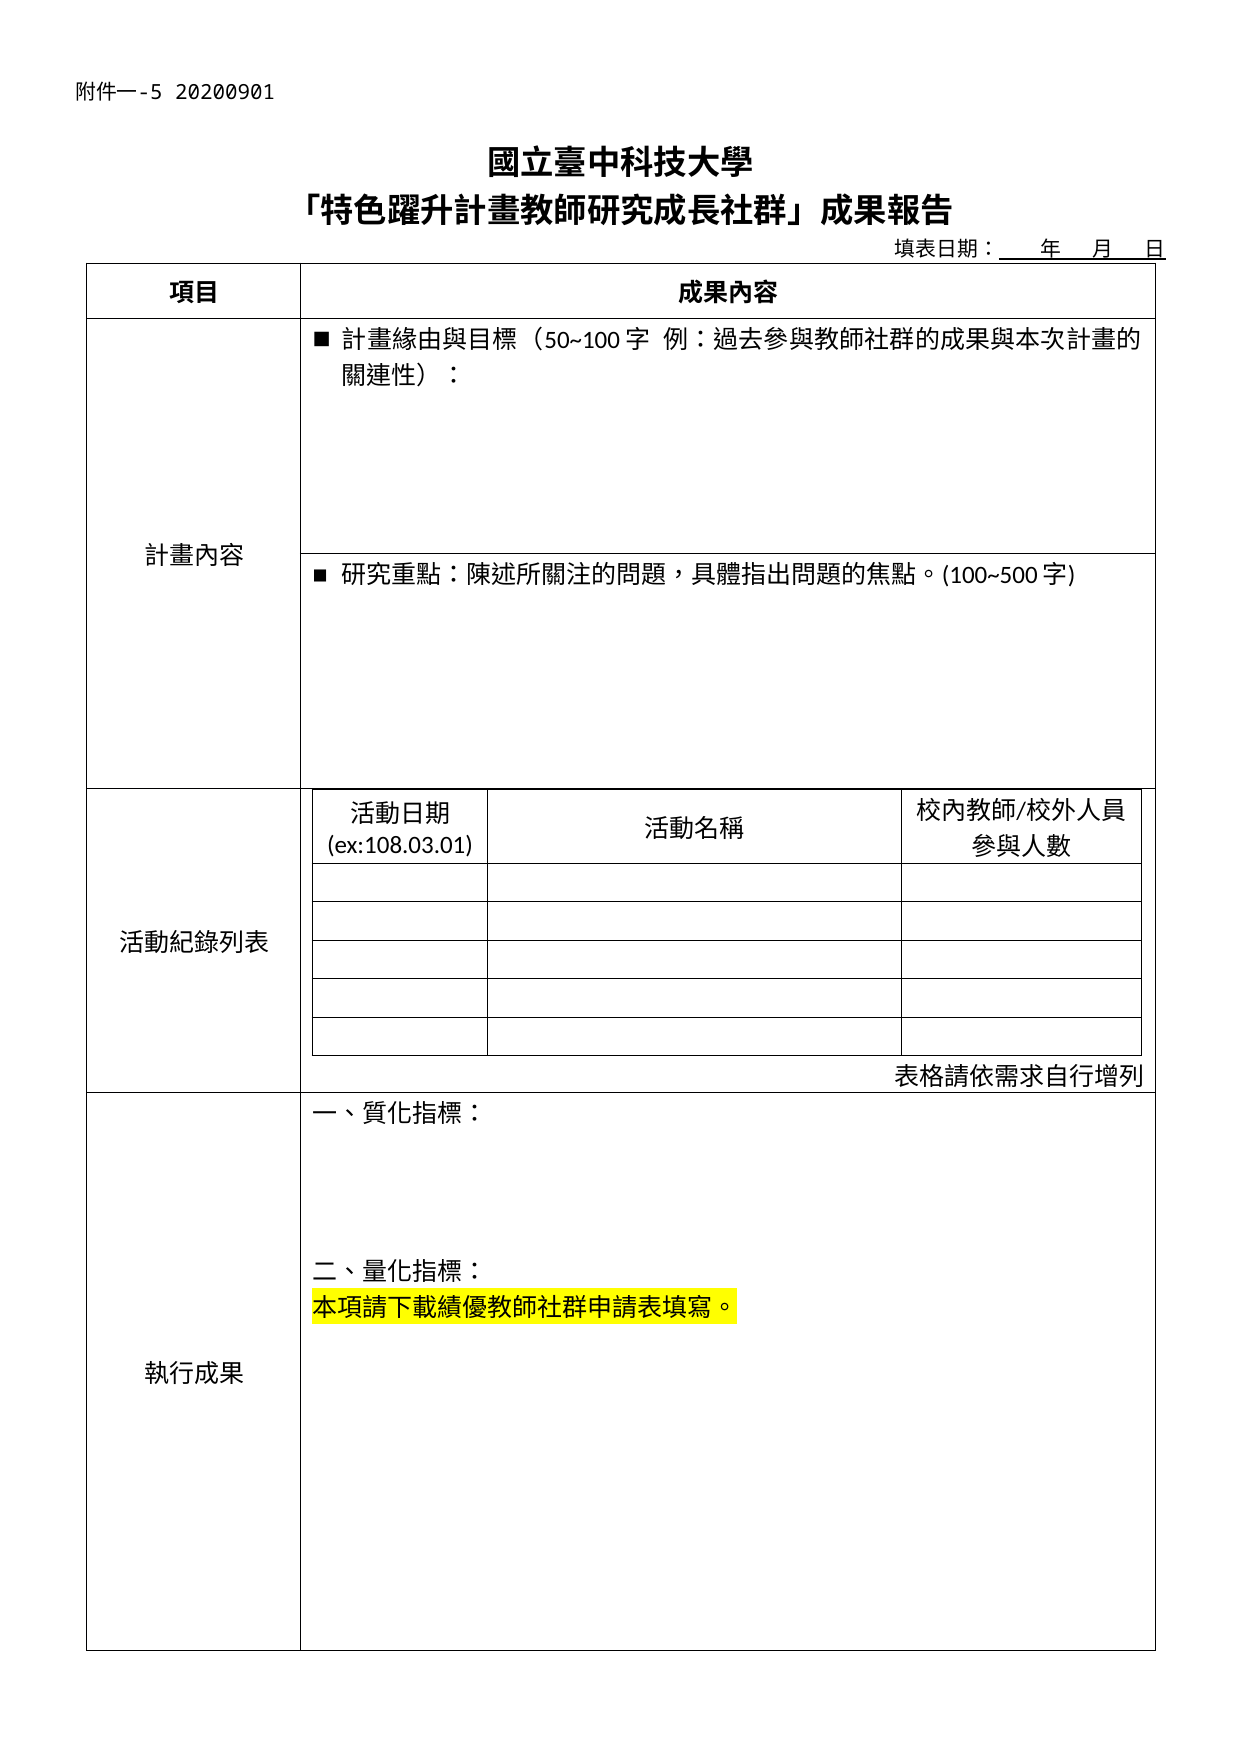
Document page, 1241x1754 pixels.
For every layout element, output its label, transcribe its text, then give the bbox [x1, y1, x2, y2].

table_cell 計畫緣由與目標（50~100字 例：過去參與教師社群的成果與本次計畫的關連性）： [301, 319, 1155, 553]
table_cell 計畫內容 [87, 319, 300, 788]
table_cell [902, 864, 1141, 901]
table_cell 執行成果 [87, 1093, 300, 1650]
table_cell [902, 979, 1141, 1017]
table_cell 一、質化指標： 二、量化指標： 本項請下載績優教師社群申請表填寫。 [301, 1093, 1155, 1650]
table_cell [902, 1018, 1141, 1055]
table_cell 活動紀錄列表 [87, 789, 300, 1092]
text 「特色躍升計畫教師研究成長社群」成果報告 [75, 184, 1165, 232]
table_header 活動日期 (ex:108.03.01) [313, 790, 487, 863]
table_header 項目 [87, 264, 300, 318]
table_cell [313, 941, 487, 978]
table_cell [488, 902, 901, 940]
text 國立臺中科技大學 [75, 136, 1165, 184]
table_cell [488, 979, 901, 1017]
table_cell 研究重點：陳述所關注的問題，具體指出問題的焦點。(100~500字) [301, 554, 1155, 788]
table_cell [488, 1018, 901, 1055]
table_cell [488, 864, 901, 901]
table_cell [313, 864, 487, 901]
table_cell 表格請依需求自行增列 [301, 789, 1155, 1092]
table_cell [902, 941, 1141, 978]
table_cell [313, 1018, 487, 1055]
table_cell [488, 941, 901, 978]
table_cell [902, 902, 1141, 940]
table_cell [313, 902, 487, 940]
text 填表日期： 年 月 日 [131, 232, 1165, 262]
table_cell [313, 979, 487, 1017]
table_header 校內教師/校外人員參與人數 [902, 790, 1141, 863]
table_header 成果內容 [301, 264, 1155, 318]
table_header 活動名稱 [488, 790, 901, 863]
